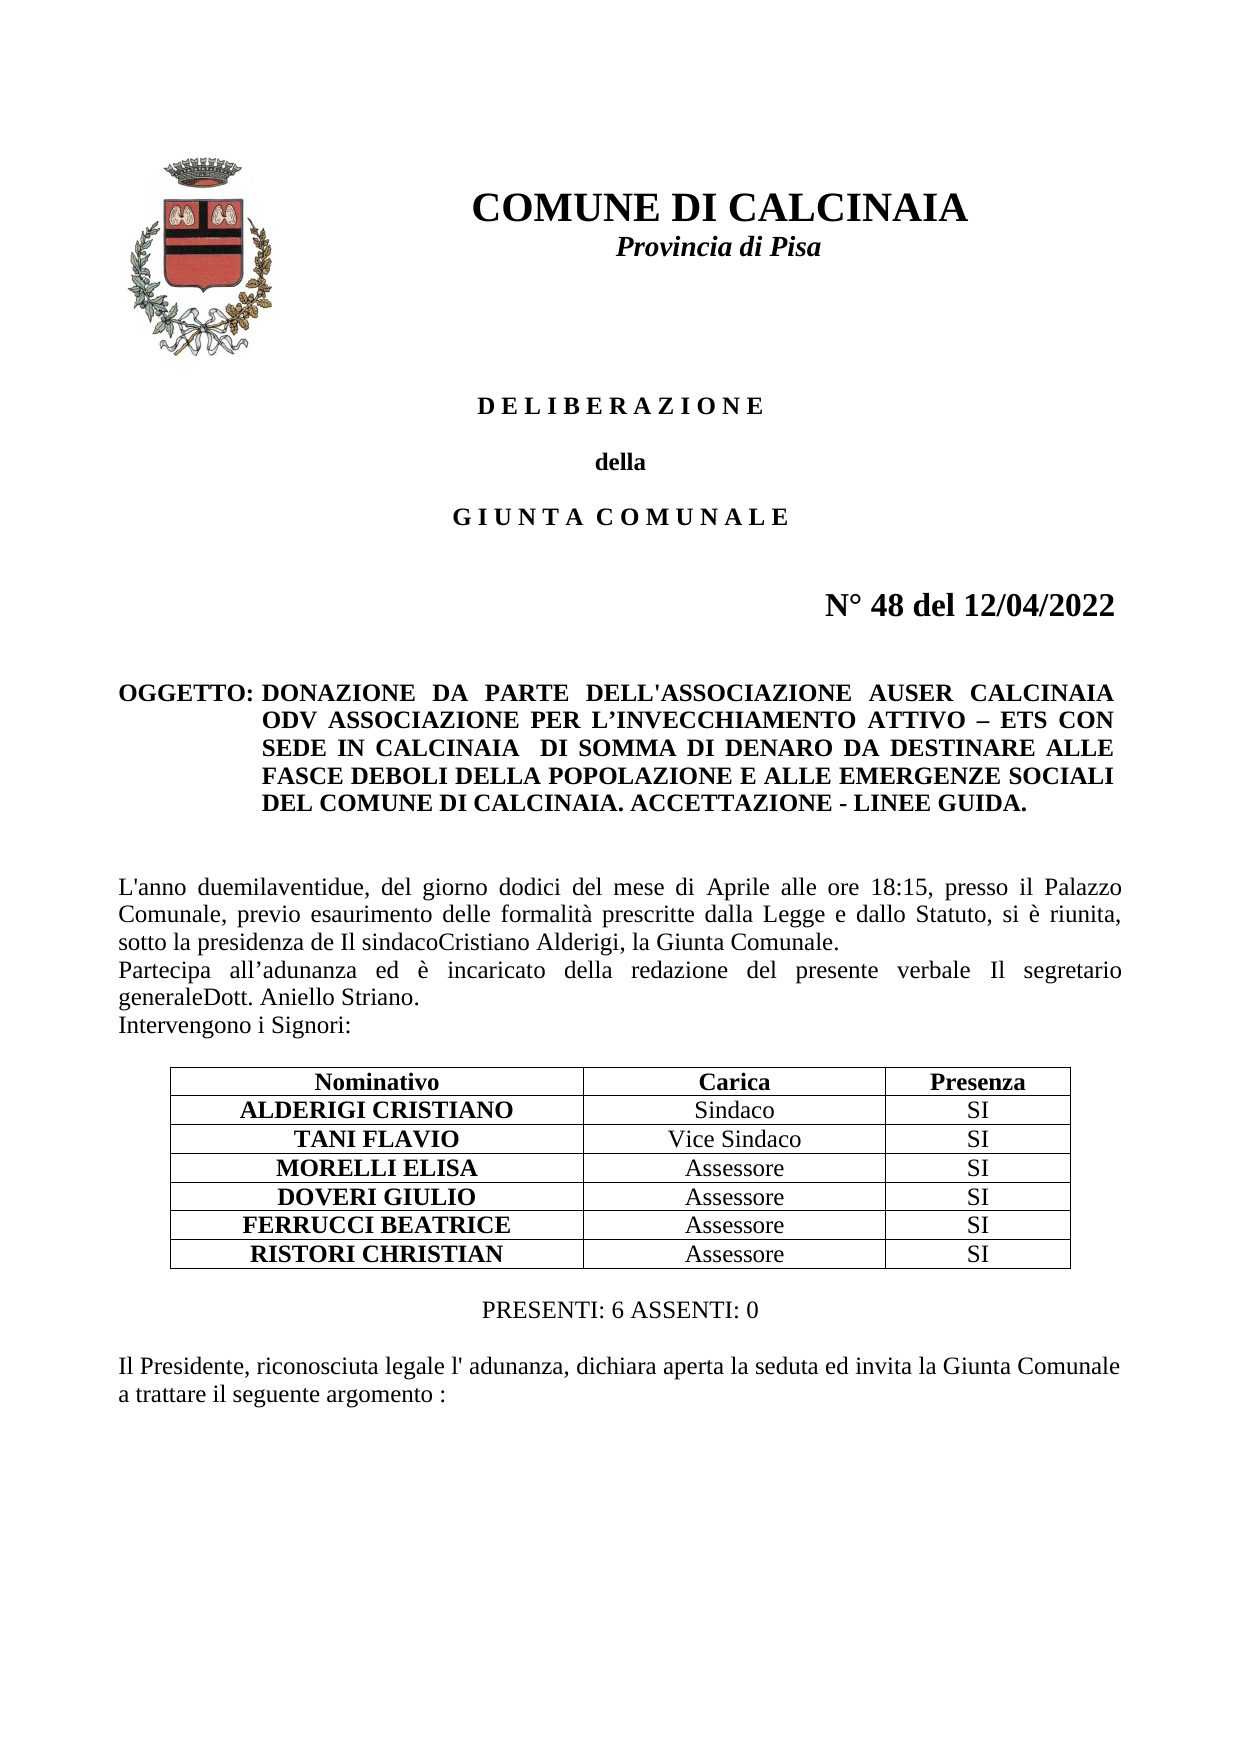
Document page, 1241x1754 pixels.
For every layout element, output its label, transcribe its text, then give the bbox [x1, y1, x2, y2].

text G I U N T A C O M U N A L E [118, 503, 1122, 531]
text Partecipa all’adunanza ed è incaricato della redazione del presente verbale Il segretario generaleDott. Aniello Striano. [118, 956, 1122, 1011]
table_header Nominativo [171, 1068, 583, 1095]
table_header [285, 148, 310, 365]
subtitle D E L I B E R A Z I O N E [118, 392, 1122, 420]
table_cell RISTORI CHRISTIAN [171, 1240, 583, 1268]
table_cell TANI FLAVIO [171, 1125, 583, 1153]
table_header DONAZIONE DA PARTE DELL'ASSOCIAZIONE AUSER CALCINAIA ODV ASSOCIAZIONE PER L’INVECCHIAMENTO ATTIVO – ETS CON SEDE IN CALCINAIA DI SOMMA DI DENARO DA DESTINARE ALLE FASCE DEBOLI DELLA POPOLAZIONE E ALLE EMERGENZE SOCIALI DEL COMUNE DI CALCINAIA. ACCETTAZIONE - LINEE GUIDA. [254, 679, 1122, 817]
text PRESENTI: 6 ASSENTI: 0 [118, 1297, 1122, 1324]
table_cell SI [886, 1154, 1070, 1182]
table_cell Assessore [584, 1211, 885, 1239]
table_cell SI [886, 1183, 1070, 1210]
table_cell FERRUCCI BEATRICE [171, 1211, 583, 1239]
text L'anno duemilaventidue, del giorno dodici del mese di Aprile alle ore 18:15, presso il Palazzo Comunale, previo esaurimento delle formalità prescritte dalla Legge e dallo Statuto, si è riunita, sotto la presidenza de Il sindacoCristiano Alderigi, la Giunta Comunale. [118, 873, 1122, 956]
table_cell DOVERI GIULIO [171, 1183, 583, 1210]
table_header [111, 586, 620, 623]
table_cell ALDERIGI CRISTIANO [171, 1096, 583, 1124]
table_cell MORELLI ELISA [171, 1154, 583, 1182]
table_header Carica [584, 1068, 885, 1095]
table_header COMUNE DI CALCINAIA Provincia di Pisa [310, 148, 1129, 365]
table_cell Sindaco [584, 1096, 885, 1124]
table_cell Assessore [584, 1183, 885, 1210]
text Intervengono i Signori: [118, 1011, 1122, 1039]
table_header Presenza [886, 1068, 1070, 1095]
text Il Presidente, riconosciuta legale l' adunanza, dichiara aperta la seduta ed invita la Giunta Comunale a trattare il seguente argomento : [118, 1352, 1122, 1407]
text della [118, 448, 1122, 476]
table_header N° 48 del 12/04/2022 [620, 586, 1122, 623]
table_cell Assessore [584, 1154, 885, 1182]
table_header [111, 148, 118, 365]
table_cell SI [886, 1211, 1070, 1239]
table_cell SI [886, 1240, 1070, 1268]
table_cell Vice Sindaco [584, 1125, 885, 1153]
table_cell SI [886, 1096, 1070, 1124]
table_cell SI [886, 1125, 1070, 1153]
table_header OGGETTO: [111, 679, 254, 817]
table_cell Assessore [584, 1240, 885, 1268]
